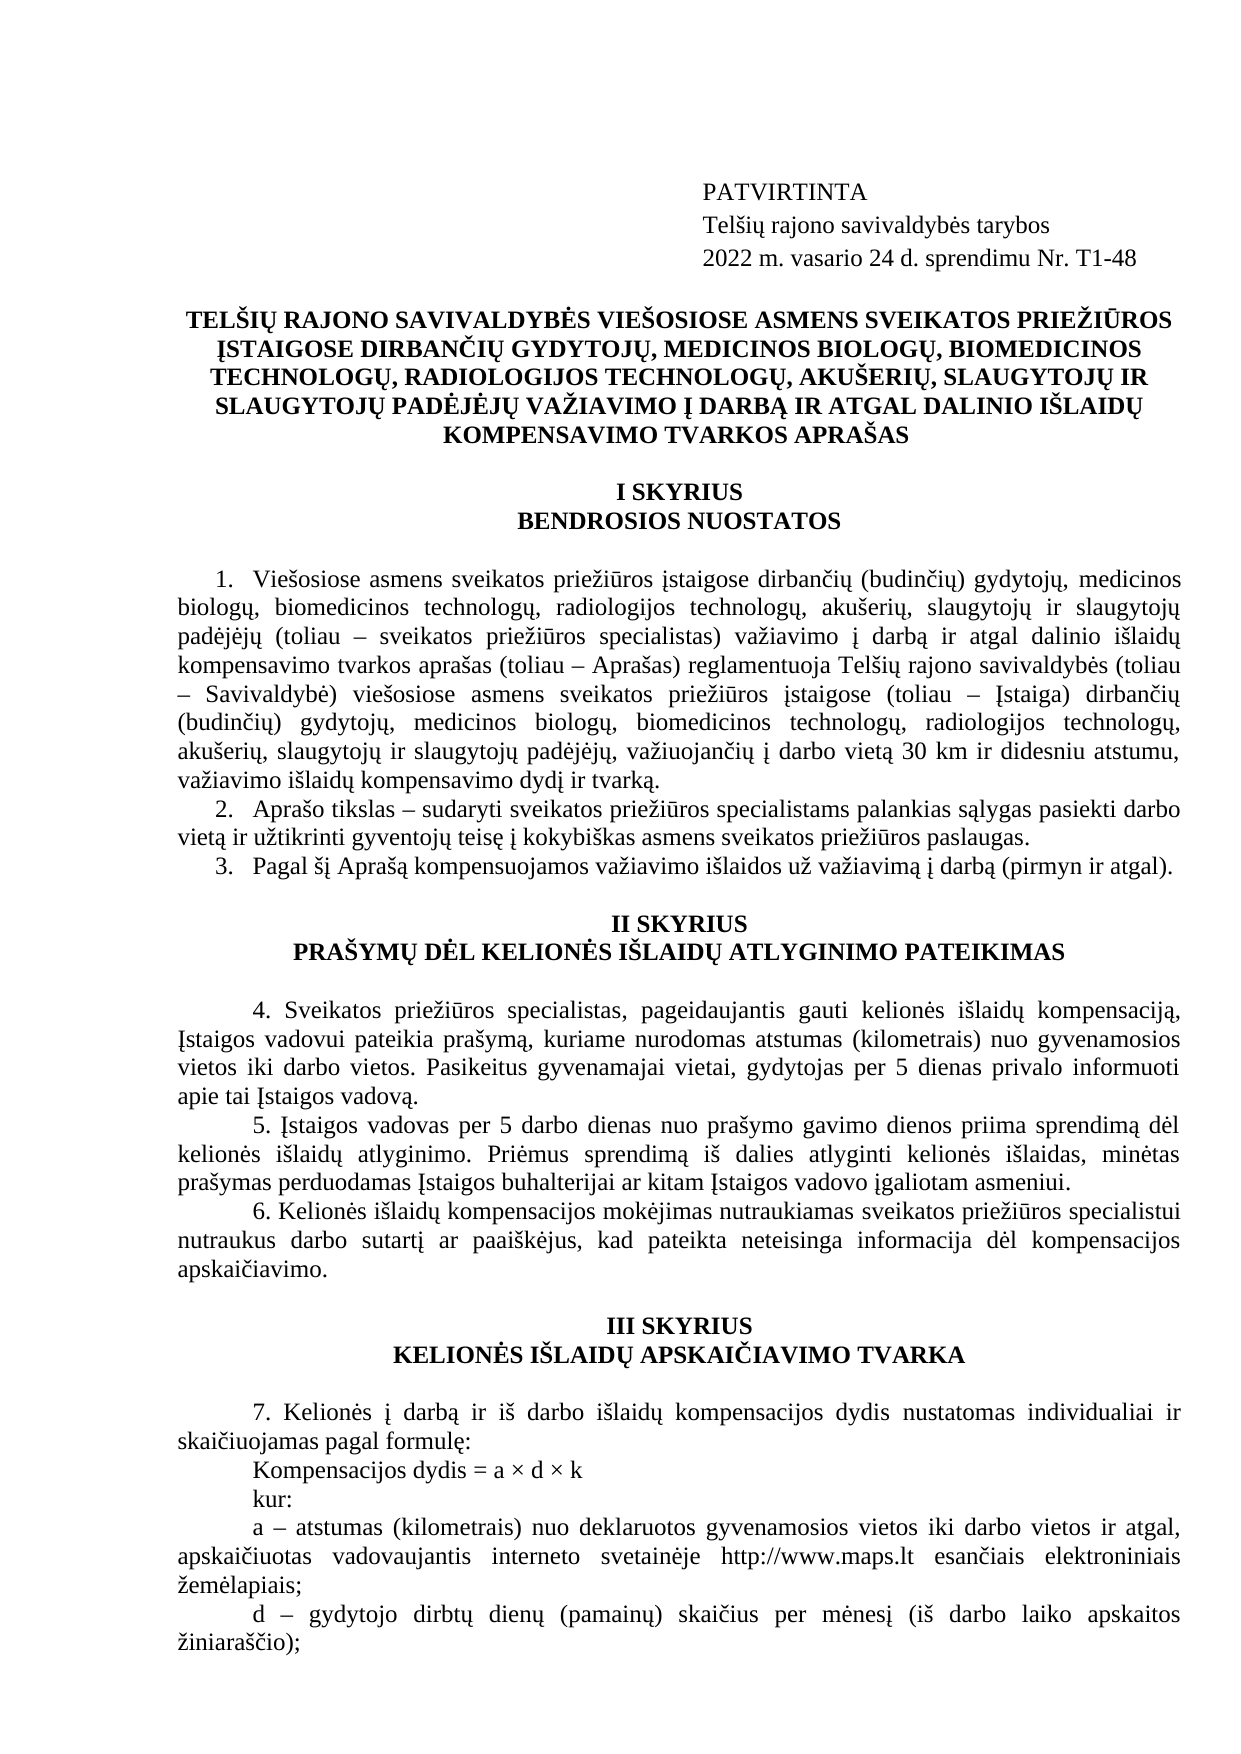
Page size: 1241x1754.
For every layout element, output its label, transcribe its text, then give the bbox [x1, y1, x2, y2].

text Kompensacijos dydis = a × d × k [177, 1455, 1181, 1484]
text I SKYRIUS [177, 477, 1181, 506]
text PATVIRTINTA [627, 177, 1181, 206]
text 2022 m. vasario 24 d. sprendimu Nr. T1-48 [177, 243, 1181, 272]
text III SKYRIUS [177, 1311, 1181, 1340]
text 6. Kelionės išlaidų kompensacijos mokėjimas nutraukiamas sveikatos priežiūros specialistui nutraukus darbo sutartį ar paaiškėjus, kad pateikta neteisinga informacija dėl kompensacijos apskaičiavimo. [177, 1196, 1181, 1282]
text a – atstumas (kilometrais) nuo deklaruotos gyvenamosios vietos iki darbo vietos ir atgal, apskaičiuotas vadovaujantis interneto svetainėje http://www.maps.lt esančiais elektroniniais žemėlapiais; [177, 1512, 1181, 1599]
text 4. Sveikatos priežiūros specialistas, pageidaujantis gauti kelionės išlaidų kompensaciją, Įstaigos vadovui pateikia prašymą, kuriame nurodomas atstumas (kilometrais) nuo gyvenamosios vietos iki darbo vietos. Pasikeitus gyvenamajai vietai, gydytojas per 5 dienas privalo informuoti apie tai Įstaigos vadovą. [177, 995, 1181, 1110]
text kur: [177, 1484, 1181, 1512]
text 2. Aprašo tikslas – sudaryti sveikatos priežiūros specialistams palankias sąlygas pasiekti darbo vietą ir užtikrinti gyventojų teisę į kokybiškas asmens sveikatos priežiūros paslaugas. [177, 794, 1181, 851]
text BENDROSIOS NUOSTATOS [177, 506, 1181, 535]
text 1. Viešosiose asmens sveikatos priežiūros įstaigose dirbančių (budinčių) gydytojų, medicinos biologų, biomedicinos technologų, radiologijos technologų, akušerių, slaugytojų ir slaugytojų padėjėjų (toliau – sveikatos priežiūros specialistas) važiavimo į darbą ir atgal dalinio išlaidų kompensavimo tvarkos aprašas (toliau – Aprašas) reglamentuoja Telšių rajono savivaldybės (toliau – Savivaldybė) viešosiose asmens sveikatos priežiūros įstaigose (toliau – Įstaiga) dirbančių (budinčių) gydytojų, medicinos biologų, biomedicinos technologų, radiologijos technologų, akušerių, slaugytojų ir slaugytojų padėjėjų, važiuojančių į darbo vietą 30 km ir didesniu atstumu, važiavimo išlaidų kompensavimo dydį ir tvarką. [177, 564, 1181, 794]
text TELŠIŲ RAJONO SAVIVALDYBĖS VIEŠOSIOSE ASMENS SVEIKATOS PRIEŽIŪROS ĮSTAIGOSE DIRBANČIŲ GYDYTOJŲ, MEDICINOS BIOLOGŲ, BIOMEDICINOS TECHNOLOGŲ, RADIOLOGIJOS TECHNOLOGŲ, AKUŠERIŲ, SLAUGYTOJŲ IR SLAUGYTOJŲ PADĖJĖJŲ VAŽIAVIMO Į DARBĄ IR ATGAL DALINIO IŠLAIDŲ KOMPENSAVIMO TVARKOS APRAŠAS [177, 305, 1181, 449]
text 7. Kelionės į darbą ir iš darbo išlaidų kompensacijos dydis nustatomas individualiai ir skaičiuojamas pagal formulę: [177, 1397, 1181, 1455]
text d – gydytojo dirbtų dienų (pamainų) skaičius per mėnesį (iš darbo laiko apskaitos žiniaraščio); [177, 1599, 1181, 1656]
text II SKYRIUS [177, 909, 1181, 937]
text Telšių rajono savivaldybės tarybos [177, 210, 1181, 239]
text PRAŠYMŲ DĖL KELIONĖS IŠLAIDŲ ATLYGINIMO PATEIKIMAS [177, 937, 1181, 966]
text 5. Įstaigos vadovas per 5 darbo dienas nuo prašymo gavimo dienos priima sprendimą dėl kelionės išlaidų atlyginimo. Priėmus sprendimą iš dalies atlyginti kelionės išlaidas, minėtas prašymas perduodamas Įstaigos buhalterijai ar kitam Įstaigos vadovo įgaliotam asmeniui. [177, 1110, 1181, 1196]
text KELIONĖS IŠLAIDŲ APSKAIČIAVIMO TVARKA [177, 1340, 1181, 1369]
text 3. Pagal šį Aprašą kompensuojamos važiavimo išlaidos už važiavimą į darbą (pirmyn ir atgal). [215, 851, 1181, 880]
